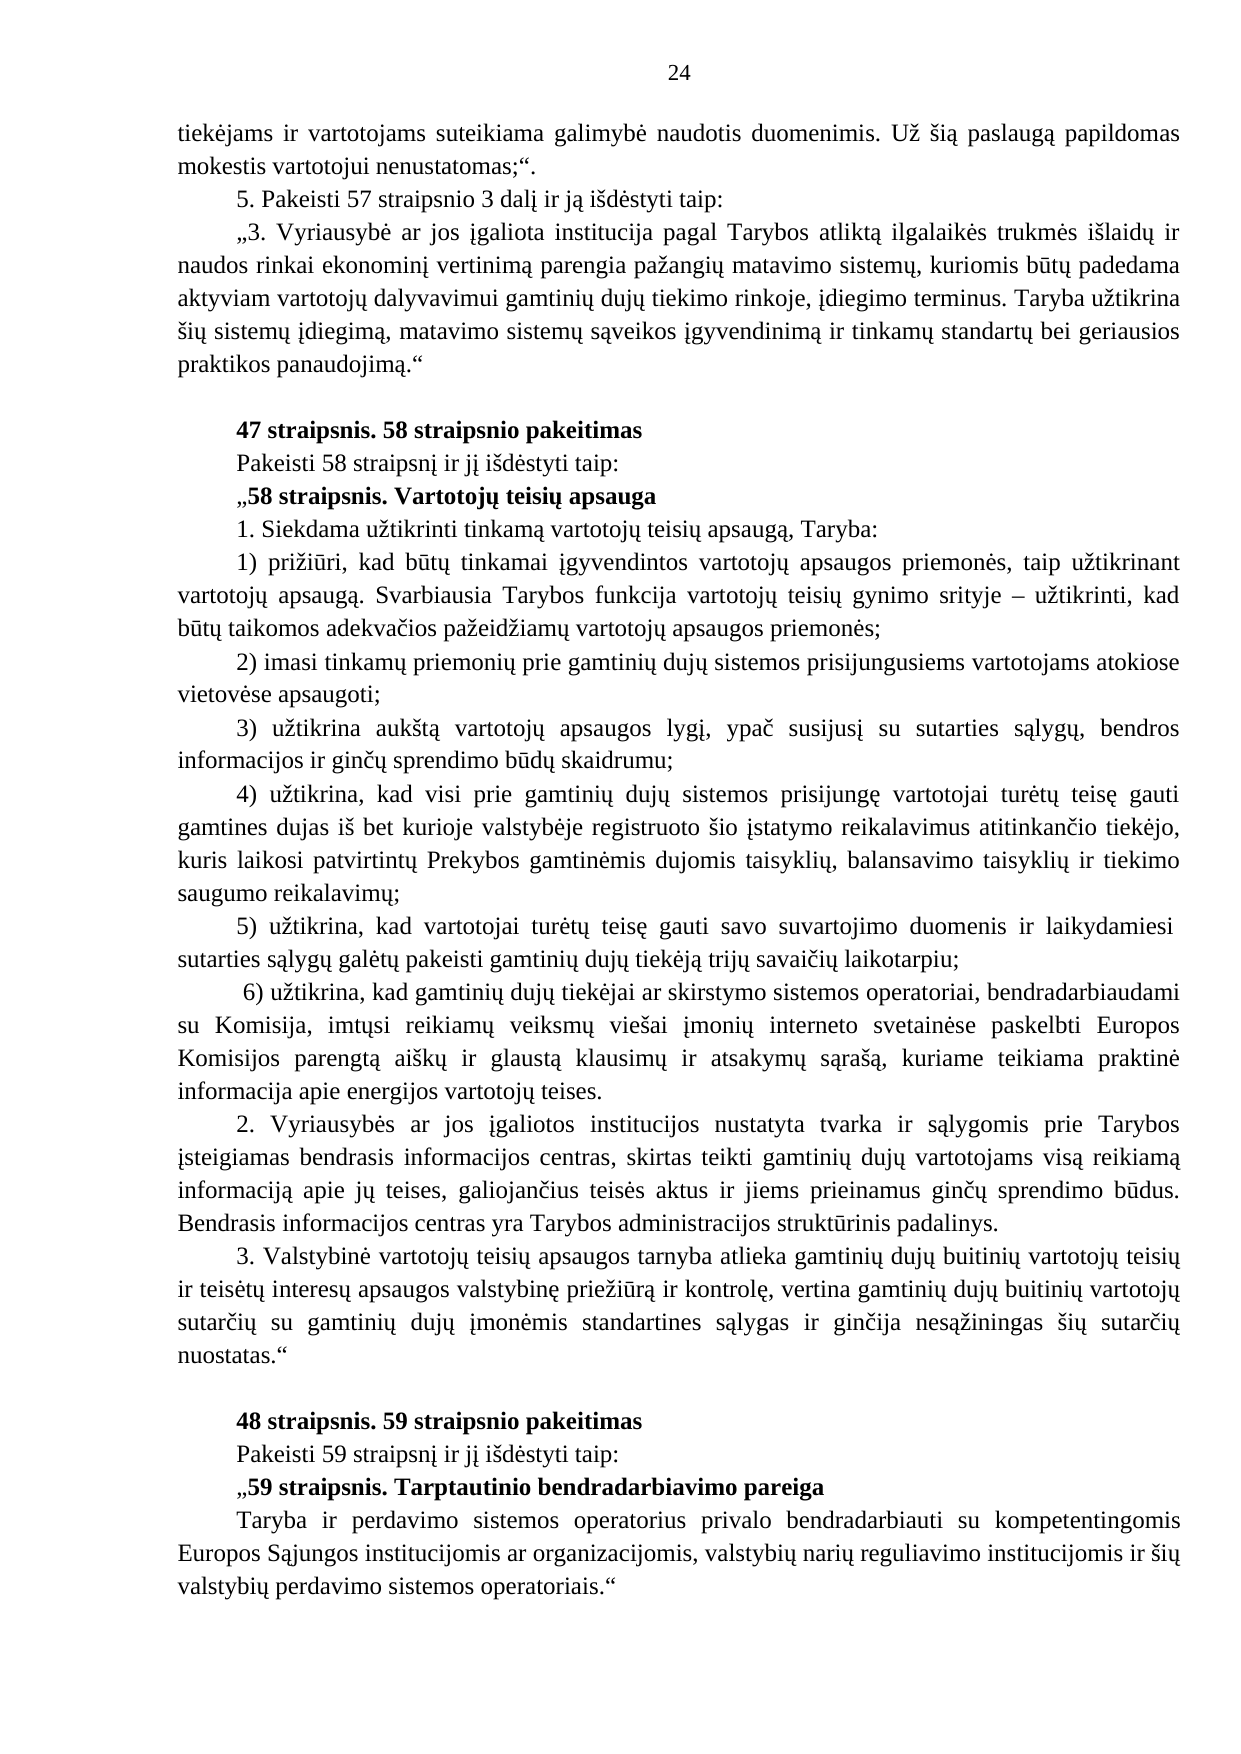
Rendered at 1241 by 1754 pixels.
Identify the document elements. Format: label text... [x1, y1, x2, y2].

text tiekėjams ir vartotojams suteikiama galimybė naudotis duomenimis. Už šią paslaugą papildomas mokestis vartotojui nenustatomas;“. [177, 118, 1181, 180]
text 3. Valstybinė vartotojų teisių apsaugos tarnyba atlieka gamtinių dujų buitinių vartotojų teisių ir teisėtų interesų apsaugos valstybinę priežiūrą ir kontrolę, vertina gamtinių dujų buitinių vartotojų sutarčių su gamtinių dujų įmonėmis standartines sąlygas ir ginčija nesąžiningas šių sutarčių nuostatas.“ [177, 1241, 1181, 1369]
text „58 straipsnis. Vartotojų teisių apsauga [177, 481, 1181, 510]
text 4) užtikrina, kad visi prie gamtinių dujų sistemos prisijungę vartotojai turėtų teisę gauti gamtines dujas iš bet kurioje valstybėje registruoto šio įstatymo reikalavimus atitinkančio tiekėjo, kuris laikosi patvirtintų Prekybos gamtinėmis dujomis taisyklių, balansavimo taisyklių ir tiekimo saugumo reikalavimų; [177, 779, 1181, 906]
text 48 straipsnis. 59 straipsnio pakeitimas [177, 1406, 1181, 1435]
text 3) užtikrina aukštą vartotojų apsaugos lygį, ypač susijusį su sutarties sąlygų, bendros informacijos ir ginčų sprendimo būdų skaidrumu; [177, 713, 1181, 774]
text Pakeisti 58 straipsnį ir jį išdėstyti taip: [177, 448, 1181, 477]
text 1. Siekdama užtikrinti tinkamą vartotojų teisių apsaugą, Taryba: [177, 514, 1181, 543]
text Taryba ir perdavimo sistemos operatorius privalo bendradarbiauti su kompetentingomis Europos Sąjungos institucijomis ar organizacijomis, valstybių narių reguliavimo institucijomis ir šių valstybių perdavimo sistemos operatoriais.“ [177, 1505, 1181, 1600]
text 1) prižiūri, kad būtų tinkamai įgyvendintos vartotojų apsaugos priemonės, taip užtikrinant vartotojų apsaugą. Svarbiausia Tarybos funkcija vartotojų teisių gynimo srityje – užtikrinti, kad būtų taikomos adekvačios pažeidžiamų vartotojų apsaugos priemonės; [177, 547, 1181, 642]
text „3. Vyriausybė ar jos įgaliota institucija pagal Tarybos atliktą ilgalaikės trukmės išlaidų ir naudos rinkai ekonominį vertinimą parengia pažangių matavimo sistemų, kuriomis būtų padedama aktyviam vartotojų dalyvavimui gamtinių dujų tiekimo rinkoje, įdiegimo terminus. Taryba užtikrina šių sistemų įdiegimą, matavimo sistemų sąveikos įgyvendinimą ir tinkamų standartų bei geriausios praktikos panaudojimą.“ [177, 217, 1181, 378]
text 47 straipsnis. 58 straipsnio pakeitimas [177, 415, 1181, 444]
text 2. Vyriausybės ar jos įgaliotos institucijos nustatyta tvarka ir sąlygomis prie Tarybos įsteigiamas bendrasis informacijos centras, skirtas teikti gamtinių dujų vartotojams visą reikiamą informaciją apie jų teises, galiojančius teisės aktus ir jiems prieinamus ginčų sprendimo būdus. Bendrasis informacijos centras yra Tarybos administracijos struktūrinis padalinys. [177, 1109, 1181, 1237]
text „59 straipsnis. Tarptautinio bendradarbiavimo pareiga [177, 1472, 1181, 1501]
text 2) imasi tinkamų priemonių prie gamtinių dujų sistemos prisijungusiems vartotojams atokiose vietovėse apsaugoti; [177, 647, 1181, 708]
text 5. Pakeisti 57 straipsnio 3 dalį ir ją išdėstyti taip: [177, 184, 1181, 213]
text Pakeisti 59 straipsnį ir jį išdėstyti taip: [177, 1439, 1181, 1468]
text 6) užtikrina, kad gamtinių dujų tiekėjai ar skirstymo sistemos operatoriai, bendradarbiaudami su Komisija, imtųsi reikiamų veiksmų viešai įmonių interneto svetainėse paskelbti Europos Komisijos parengtą aiškų ir glaustą klausimų ir atsakymų sąrašą, kuriame teikiama praktinė informacija apie energijos vartotojų teises. [177, 977, 1181, 1104]
text 5) užtikrina, kad vartotojai turėtų teisę gauti savo suvartojimo duomenis ir laikydamiesi sutarties sąlygų galėtų pakeisti gamtinių dujų tiekėją trijų savaičių laikotarpiu; [177, 911, 1175, 972]
